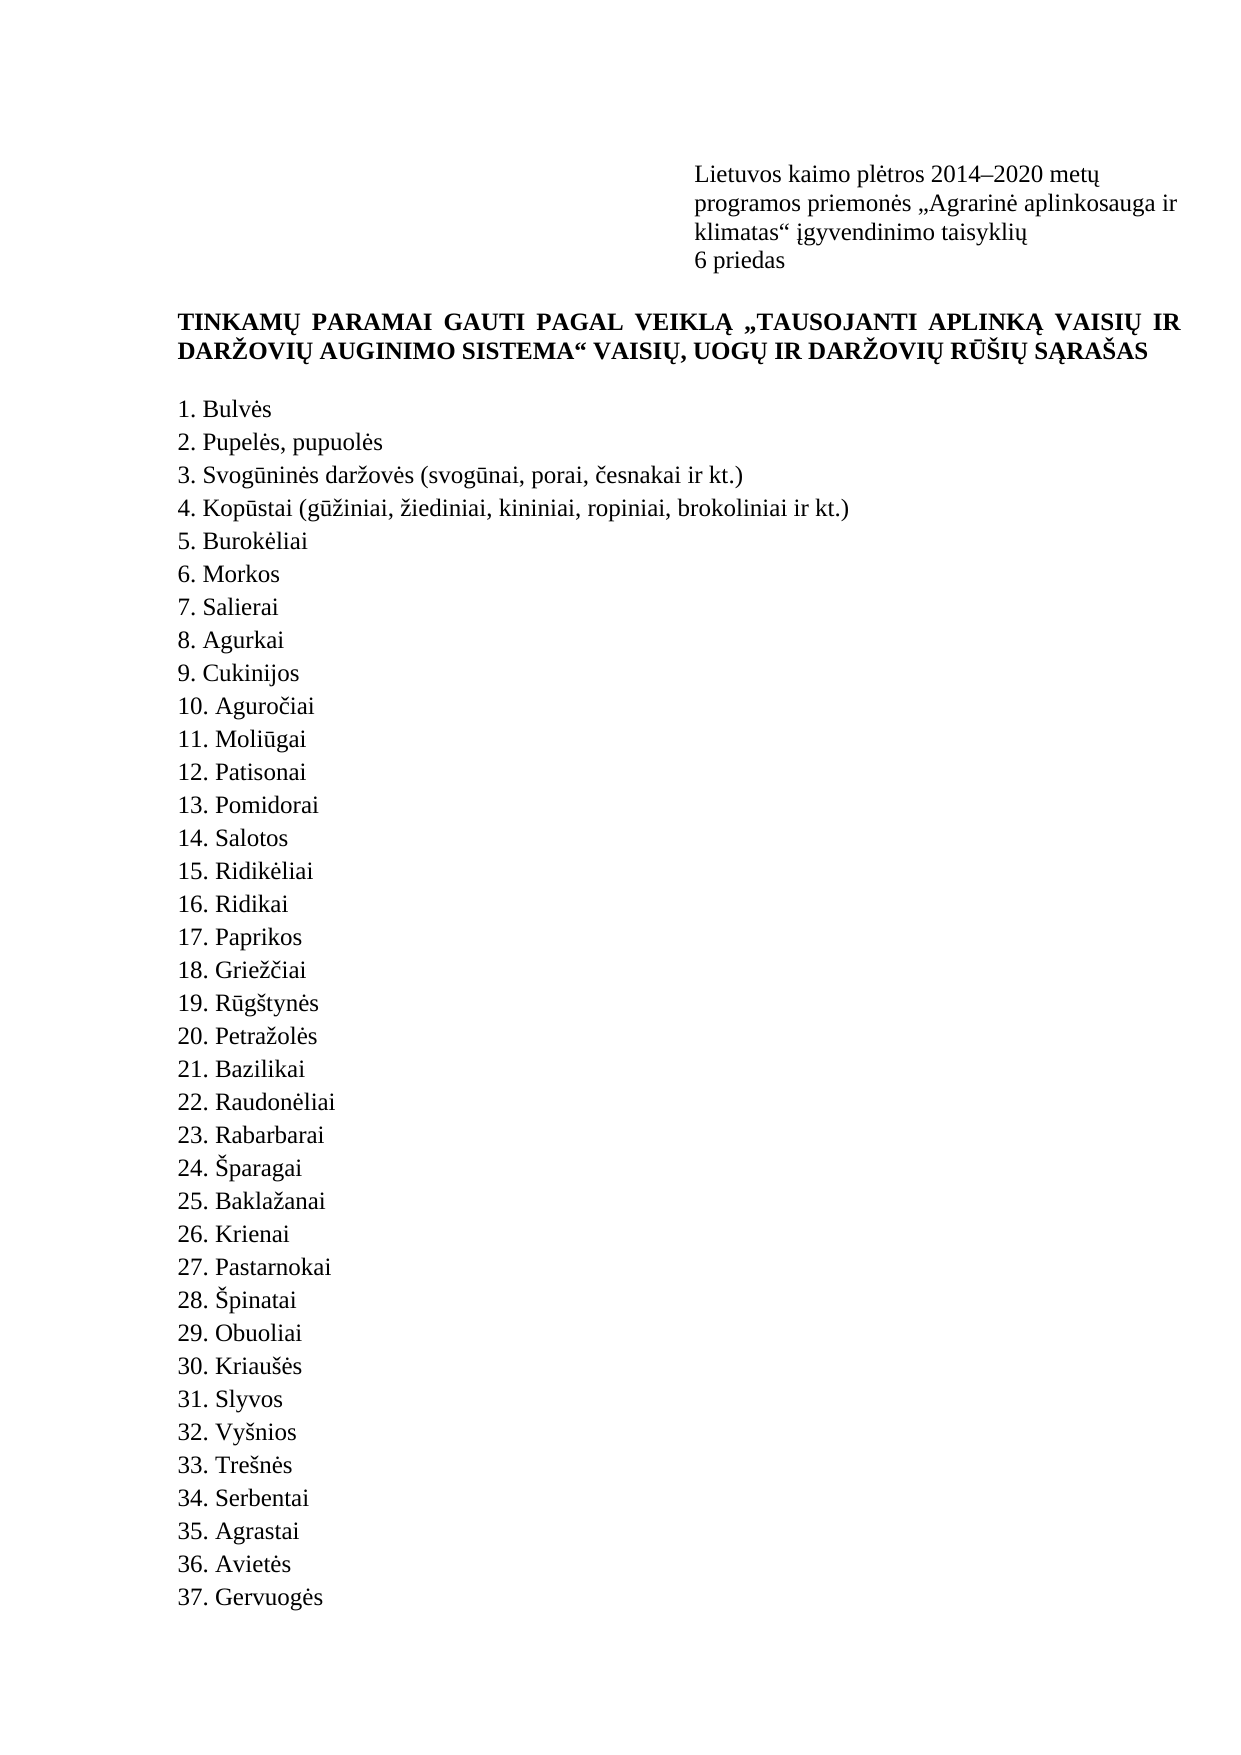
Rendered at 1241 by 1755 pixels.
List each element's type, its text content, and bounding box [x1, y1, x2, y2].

text 6. Morkos [177, 559, 1181, 587]
text 21. Bazilikai [177, 1054, 1181, 1083]
text 36. Avietės [177, 1549, 1181, 1578]
text 29. Obuoliai [177, 1318, 1181, 1347]
text 8. Agurkai [177, 625, 1181, 653]
text 25. Baklažanai [177, 1186, 1181, 1215]
text 3. Svogūninės daržovės (svogūnai, porai, česnakai ir kt.) [177, 460, 1181, 488]
text 18. Griežčiai [177, 955, 1181, 984]
text TINKAMŲ PARAMAI GAUTI PAGAL VEIKLĄ „TAUSOJANTI APLINKĄ VAISIŲ IR DARŽOVIŲ AUGINIMO SISTEMA“ VAISIŲ, UOGŲ IR DARŽOVIŲ RŪŠIŲ SĄRAŠAS [177, 307, 1181, 365]
text 28. Špinatai [177, 1285, 1181, 1314]
text 7. Salierai [177, 592, 1181, 621]
text 35. Agrastai [177, 1516, 1181, 1545]
text 22. Raudonėliai [177, 1087, 1181, 1116]
text Lietuvos kaimo plėtros 2014–2020 metų [694, 159, 1181, 188]
text klimatas“ įgyvendinimo taisyklių [694, 217, 1181, 246]
text 11. Moliūgai [177, 724, 1181, 753]
text 5. Burokėliai [177, 526, 1181, 554]
text 9. Cukinijos [177, 658, 1181, 687]
text 16. Ridikai [177, 889, 1181, 918]
text 34. Serbentai [177, 1483, 1181, 1512]
text 4. Kopūstai (gūžiniai, žiediniai, kininiai, ropiniai, brokoliniai ir kt.) [177, 493, 1181, 521]
text 2. Pupelės, pupuolės [177, 427, 1181, 455]
text 27. Pastarnokai [177, 1252, 1181, 1281]
text 30. Kriaušės [177, 1351, 1181, 1380]
text 1. Bulvės [177, 394, 1181, 422]
text 20. Petražolės [177, 1021, 1181, 1050]
text 14. Salotos [177, 823, 1181, 852]
text programos priemonės „Agrarinė aplinkosauga ir [694, 188, 1181, 217]
text 15. Ridikėliai [177, 856, 1181, 885]
text 37. Gervuogės [177, 1582, 1181, 1611]
text 23. Rabarbarai [177, 1120, 1181, 1149]
text 13. Pomidorai [177, 790, 1181, 819]
text 32. Vyšnios [177, 1417, 1181, 1446]
text 17. Paprikos [177, 922, 1181, 951]
text 10. Aguročiai [177, 691, 1181, 719]
text 19. Rūgštynės [177, 988, 1181, 1017]
text 6 priedas [694, 246, 1181, 274]
text 24. Šparagai [177, 1153, 1181, 1182]
text 12. Patisonai [177, 757, 1181, 786]
text 33. Trešnės [177, 1450, 1181, 1479]
text 26. Krienai [177, 1219, 1181, 1248]
text 31. Slyvos [177, 1384, 1181, 1413]
